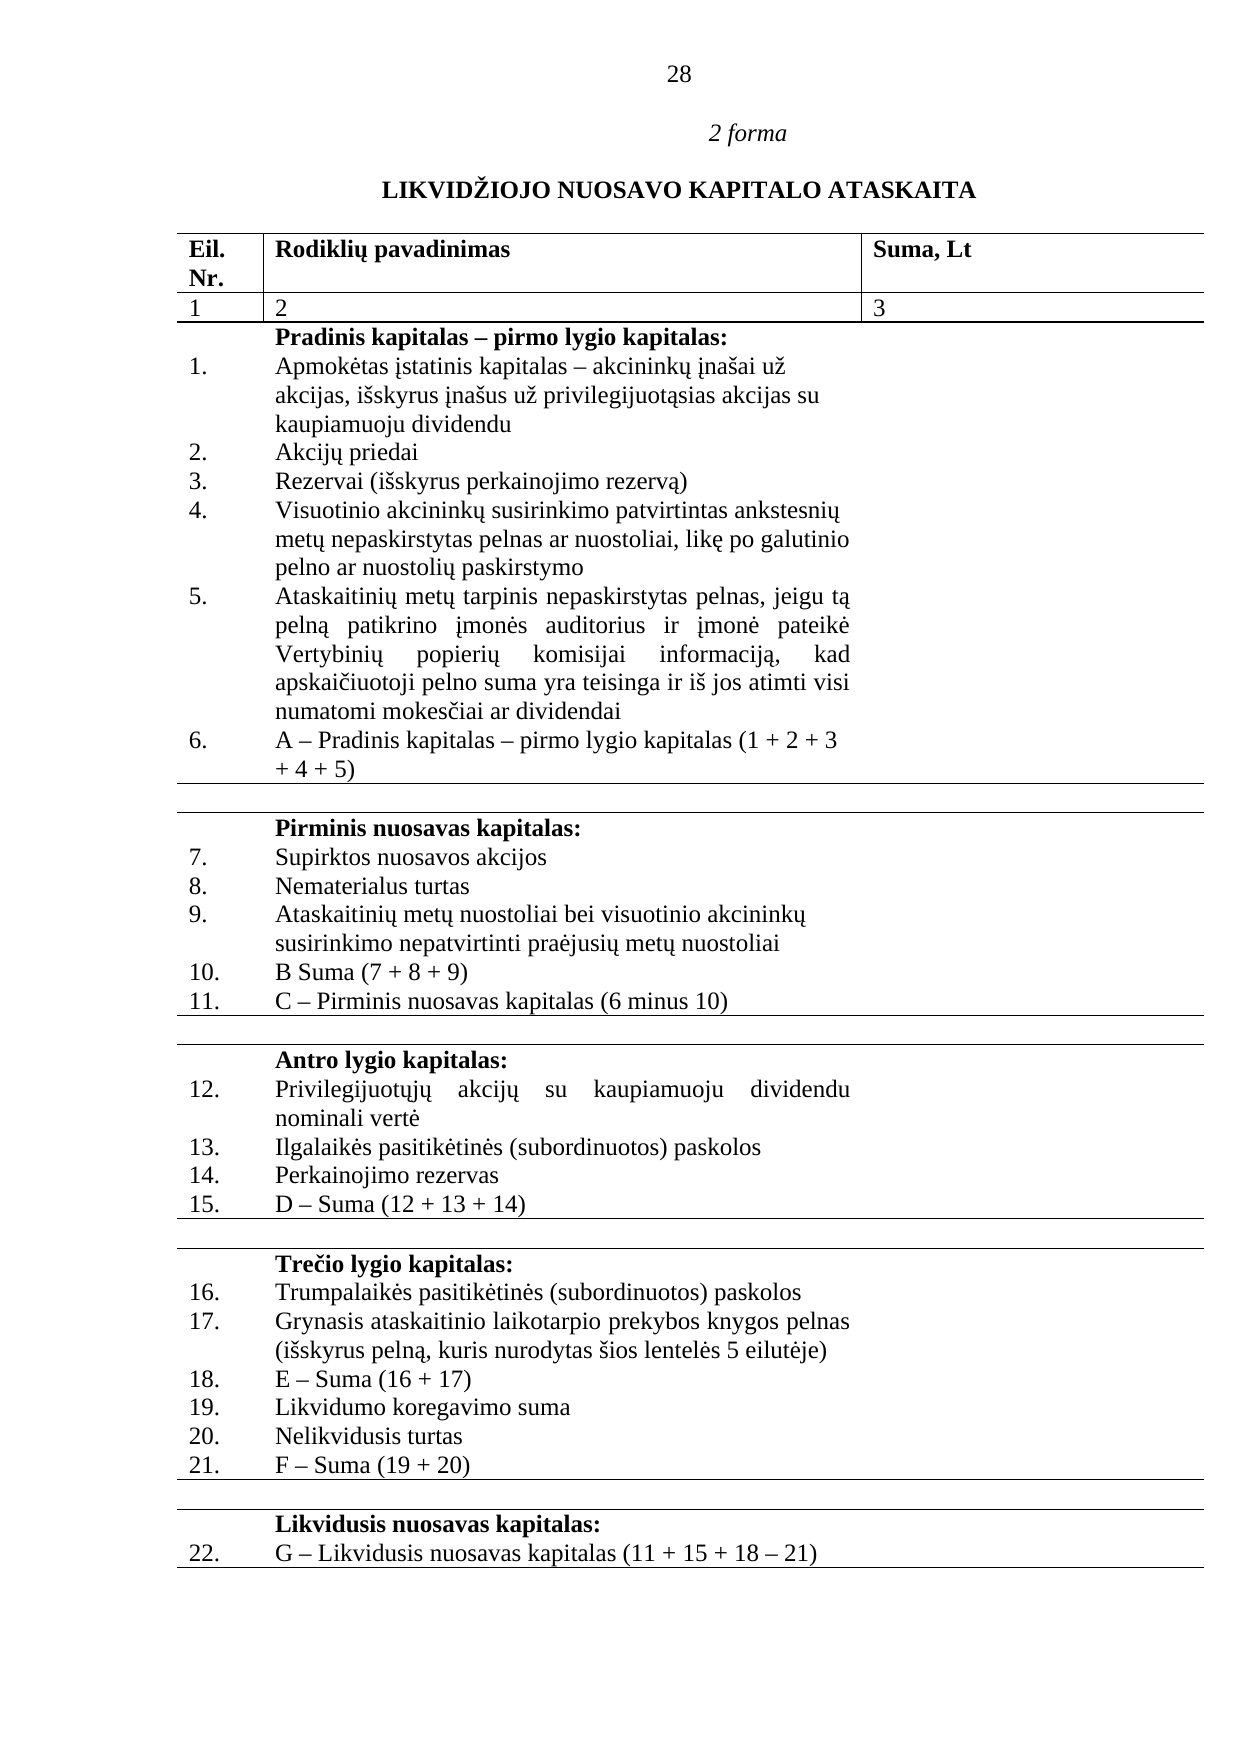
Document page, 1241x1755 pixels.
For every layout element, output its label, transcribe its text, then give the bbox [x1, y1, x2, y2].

table_cell 7. [177, 842, 263, 871]
table_cell [862, 495, 1204, 581]
table_cell 1 [177, 293, 263, 321]
table_cell Likvidumo koregavimo suma [264, 1393, 862, 1421]
table_cell Perkainojimo rezervas [264, 1160, 862, 1189]
table_cell 18. [177, 1364, 263, 1392]
table_cell [862, 1249, 1204, 1277]
table_cell C – Pirminis nuosavas kapitalas (6 minus 10) [264, 986, 862, 1014]
table_cell Ataskaitinių metų nuostoliai bei visuotinio akcininkų susirinkimo nepatvirtinti praėjusių metų nuostoliai [264, 900, 862, 957]
table_cell [862, 351, 1204, 437]
table_cell [862, 957, 1204, 986]
table_cell [862, 900, 1204, 957]
table_cell [177, 1249, 263, 1277]
table_cell G – Likvidusis nuosavas kapitalas (11 + 15 + 18 – 21) [264, 1538, 862, 1567]
table_cell [862, 1364, 1204, 1392]
table_cell 2. [177, 438, 263, 466]
table_cell [862, 581, 1204, 725]
table_cell 13. [177, 1132, 263, 1160]
table_cell [177, 1219, 1204, 1248]
table_cell 17. [177, 1306, 263, 1364]
table_cell Supirktos nuosavos akcijos [264, 842, 862, 871]
table_cell 3 [862, 293, 1204, 321]
table_cell [177, 1016, 1204, 1044]
table_cell Ataskaitinių metų tarpinis nepaskirstytas pelnas, jeigu tą pelną patikrino įmonės auditorius ir įmonė pateikė Vertybinių popierių komisijai informaciją, kad apskaičiuotoji pelno suma yra teisinga ir iš jos atimti visi numatomi mokesčiai ar dividendai [264, 581, 862, 725]
table_cell [862, 1450, 1204, 1479]
table_cell [862, 1278, 1204, 1306]
table_cell Privilegijuotųjų akcijų su kaupiamuoju dividendu nominali vertė [264, 1074, 862, 1132]
text 2 forma [177, 118, 1181, 147]
table_cell Nelikvidusis turtas [264, 1421, 862, 1450]
table_cell Pirminis nuosavas kapitalas: [264, 813, 862, 842]
table_cell [862, 1421, 1204, 1450]
table_cell [862, 842, 1204, 871]
table_cell [177, 1045, 263, 1074]
table_cell Rezervai (išskyrus perkainojimo rezervą) [264, 466, 862, 495]
table_cell [862, 1074, 1204, 1132]
table_cell 11. [177, 986, 263, 1014]
table_cell [862, 1189, 1204, 1218]
table_cell 21. [177, 1450, 263, 1479]
table_cell [862, 813, 1204, 842]
table_cell [862, 438, 1204, 466]
table_cell 12. [177, 1074, 263, 1132]
table_cell E – Suma (16 + 17) [264, 1364, 862, 1392]
table_cell D – Suma (12 + 13 + 14) [264, 1189, 862, 1218]
table_cell [862, 1393, 1204, 1421]
table_cell 16. [177, 1278, 263, 1306]
table_cell [862, 323, 1204, 351]
table_cell 8. [177, 871, 263, 899]
table_cell 20. [177, 1421, 263, 1450]
table_cell [177, 323, 263, 351]
table_cell Trečio lygio kapitalas: [264, 1249, 862, 1277]
table_cell [177, 784, 1204, 812]
table_cell [862, 1160, 1204, 1189]
table_cell 3. [177, 466, 263, 495]
table_cell [177, 1510, 263, 1538]
table_cell A – Pradinis kapitalas – pirmo lygio kapitalas (1 + 2 + 3 + 4 + 5) [264, 725, 862, 782]
table_cell Ilgalaikės pasitikėtinės (subordinuotos) paskolos [264, 1132, 862, 1160]
table_cell [862, 1132, 1204, 1160]
table_cell Likvidusis nuosavas kapitalas: [264, 1510, 862, 1538]
table_cell Antro lygio kapitalas: [264, 1045, 862, 1074]
table_cell Visuotinio akcininkų susirinkimo patvirtintas ankstesnių metų nepaskirstytas pelnas ar nuostoliai, likę po galutinio pelno ar nuostolių paskirstymo [264, 495, 862, 581]
table_cell [862, 986, 1204, 1014]
table_cell F – Suma (19 + 20) [264, 1450, 862, 1479]
table_cell [177, 813, 263, 842]
table_cell 19. [177, 1393, 263, 1421]
table_cell [862, 871, 1204, 899]
table_cell Akcijų priedai [264, 438, 862, 466]
table_cell [177, 1480, 1204, 1508]
table_cell [862, 1538, 1204, 1567]
table_cell [862, 1306, 1204, 1364]
table_cell Apmokėtas įstatinis kapitalas – akcininkų įnašai už akcijas, išskyrus įnašus už privilegijuotąsias akcijas su kaupiamuoju dividendu [264, 351, 862, 437]
table_cell [862, 466, 1204, 495]
table_cell [862, 725, 1204, 782]
table_header Rodiklių pavadinimas [264, 234, 861, 292]
table_cell Grynasis ataskaitinio laikotarpio prekybos knygos pelnas (išskyrus pelną, kuris nurodytas šios lentelės 5 eilutėje) [264, 1306, 862, 1364]
table_cell 5. [177, 581, 263, 725]
table_cell 4. [177, 495, 263, 581]
table_cell 10. [177, 957, 263, 986]
table_cell [862, 1045, 1204, 1074]
table_cell Trumpalaikės pasitikėtinės (subordinuotos) paskolos [264, 1278, 862, 1306]
table_cell 2 [264, 293, 861, 321]
table_header Suma, Lt [862, 234, 1204, 292]
table_cell 22. [177, 1538, 263, 1567]
table_cell 14. [177, 1160, 263, 1189]
table_cell B Suma (7 + 8 + 9) [264, 957, 862, 986]
table_cell Nematerialus turtas [264, 871, 862, 899]
table_cell 6. [177, 725, 263, 782]
table_cell Pradinis kapitalas – pirmo lygio kapitalas: [264, 323, 862, 351]
table_cell 1. [177, 351, 263, 437]
text Likvidžiojo nuosavo kapitalo ataskaita [177, 176, 1181, 204]
table_cell 9. [177, 900, 263, 957]
table_cell [862, 1510, 1204, 1538]
table_cell 15. [177, 1189, 263, 1218]
table_header Eil. Nr. [177, 234, 263, 292]
